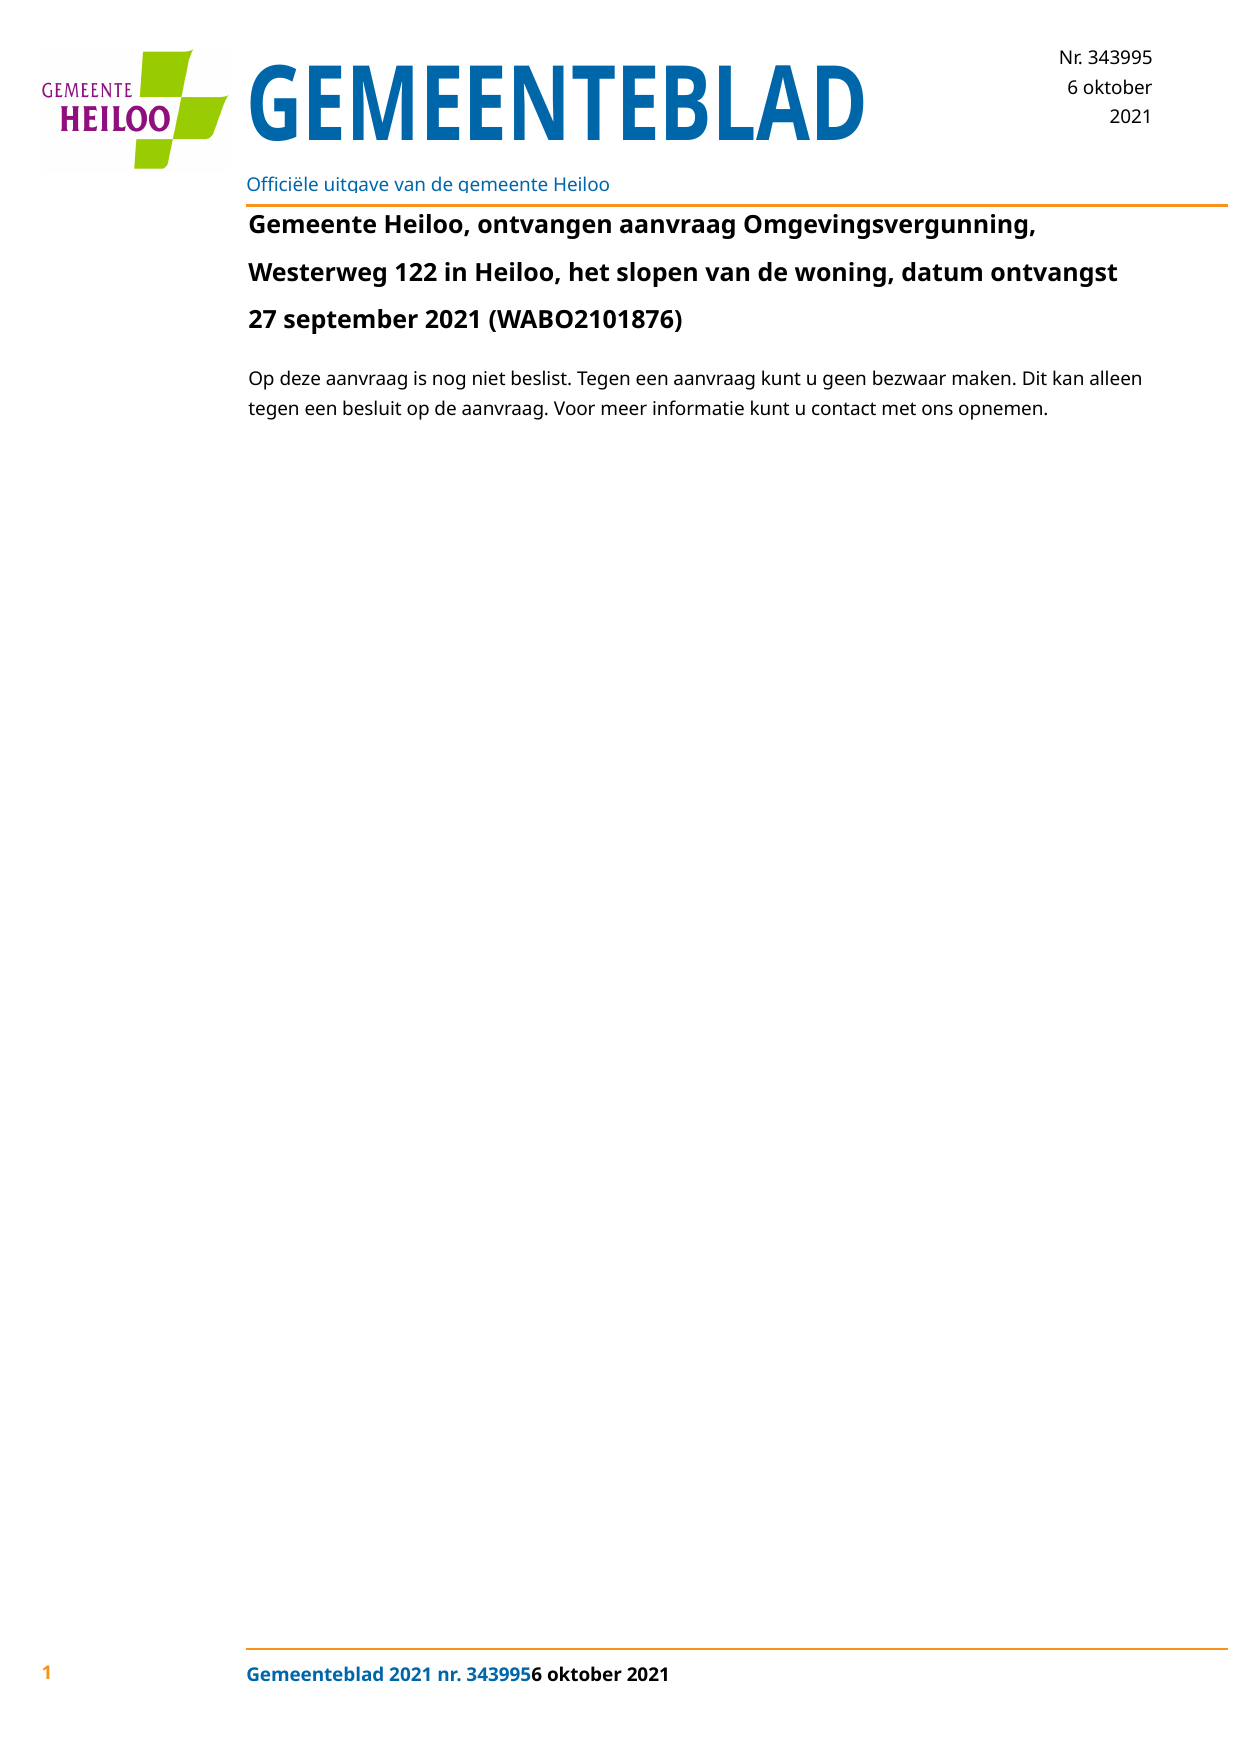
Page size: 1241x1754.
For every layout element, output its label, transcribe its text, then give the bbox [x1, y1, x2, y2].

text Op deze aanvraag is nog niet beslist. Tegen een aanvraag kunt u geen bezwaar maken. Dit kan alleen tegen een besluit op de aanvraag. Voor meer informatie kunt u contact met ons opnemen. [248, 366, 1152, 421]
text Gemeente Heiloo, ontvangen aanvraag Omgevingsvergunning, Westerweg 122 in Heiloo, het slopen van de woning, datum ontvangst 27 september 2021 (WABO2101876) [248, 207, 1152, 336]
picture [41, 47, 231, 172]
